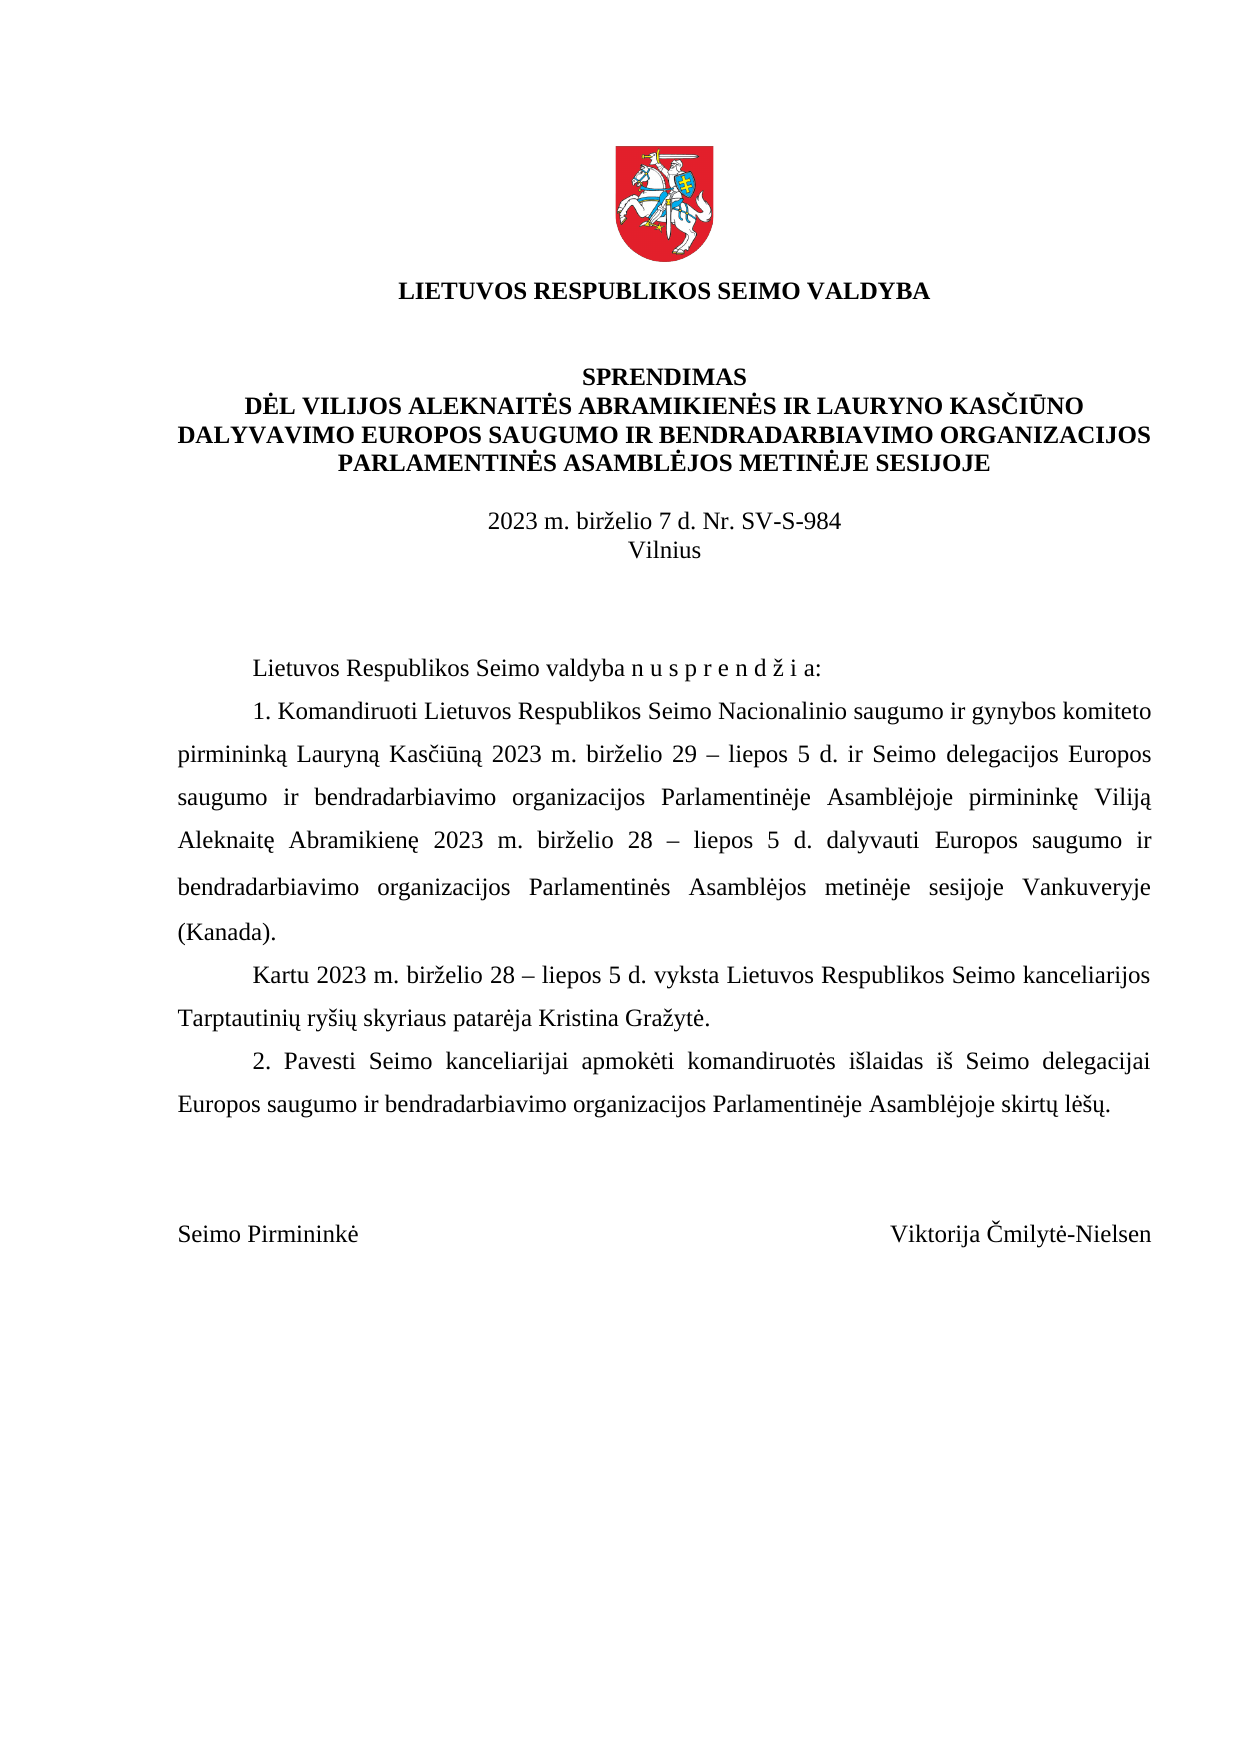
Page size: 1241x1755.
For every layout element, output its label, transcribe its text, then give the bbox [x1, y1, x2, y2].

text Lietuvos Respublikos Seimo valdyba nusprendžia: [177, 653, 1152, 681]
text DĖL VILIJOS ALEKNAITĖS ABRAMIKIENĖS IR LAURYNO KASČIŪNO DALYVAVIMO EUROPOS SAUGUMO IR BENDRADARBIAVIMO ORGANIZACIJOS PARLAMENTINĖS ASAMBLĖJOS METINĖJE SESIJOJE [177, 391, 1152, 477]
text 2023 m. birželio 7 d. Nr. SV-S-984 [177, 506, 1152, 535]
text 2. Pavesti Seimo kanceliarijai apmokėti komandiruotės išlaidas iš Seimo delegacijai Europos saugumo ir bendradarbiavimo organizacijos Parlamentinėje Asamblėjoje skirtų lėšų. [177, 1046, 1152, 1118]
text 1. Komandiruoti Lietuvos Respublikos Seimo Nacionalinio saugumo ir gynybos komiteto pirmininką Lauryną Kasčiūną 2023 m. birželio 29 – liepos 5 d. ir Seimo delegacijos Europos saugumo ir bendradarbiavimo organizacijos Parlamentinėje Asamblėjoje pirmininkę Viliją Aleknaitę Abramikienę 2023 m. birželio 28 – liepos 5 d. dalyvauti Europos saugumo ir bendradarbiavimo organizacijos Parlamentinės Asamblėjos metinėje sesijoje Vankuveryje (Kanada). [177, 696, 1152, 946]
text LIETUVOS RESPUBLIKOS SEIMO VALDYBA [177, 276, 1152, 305]
text SPRENDIMAS [177, 362, 1152, 391]
text Vilnius [177, 535, 1152, 563]
text Kartu 2023 m. birželio 28 – liepos 5 d. vyksta Lietuvos Respublikos Seimo kanceliarijos Tarptautinių ryšių skyriaus patarėja Kristina Gražytė. [177, 960, 1152, 1032]
text Seimo Pirmininkė Viktorija Čmilytė-Nielsen [177, 1219, 1152, 1247]
